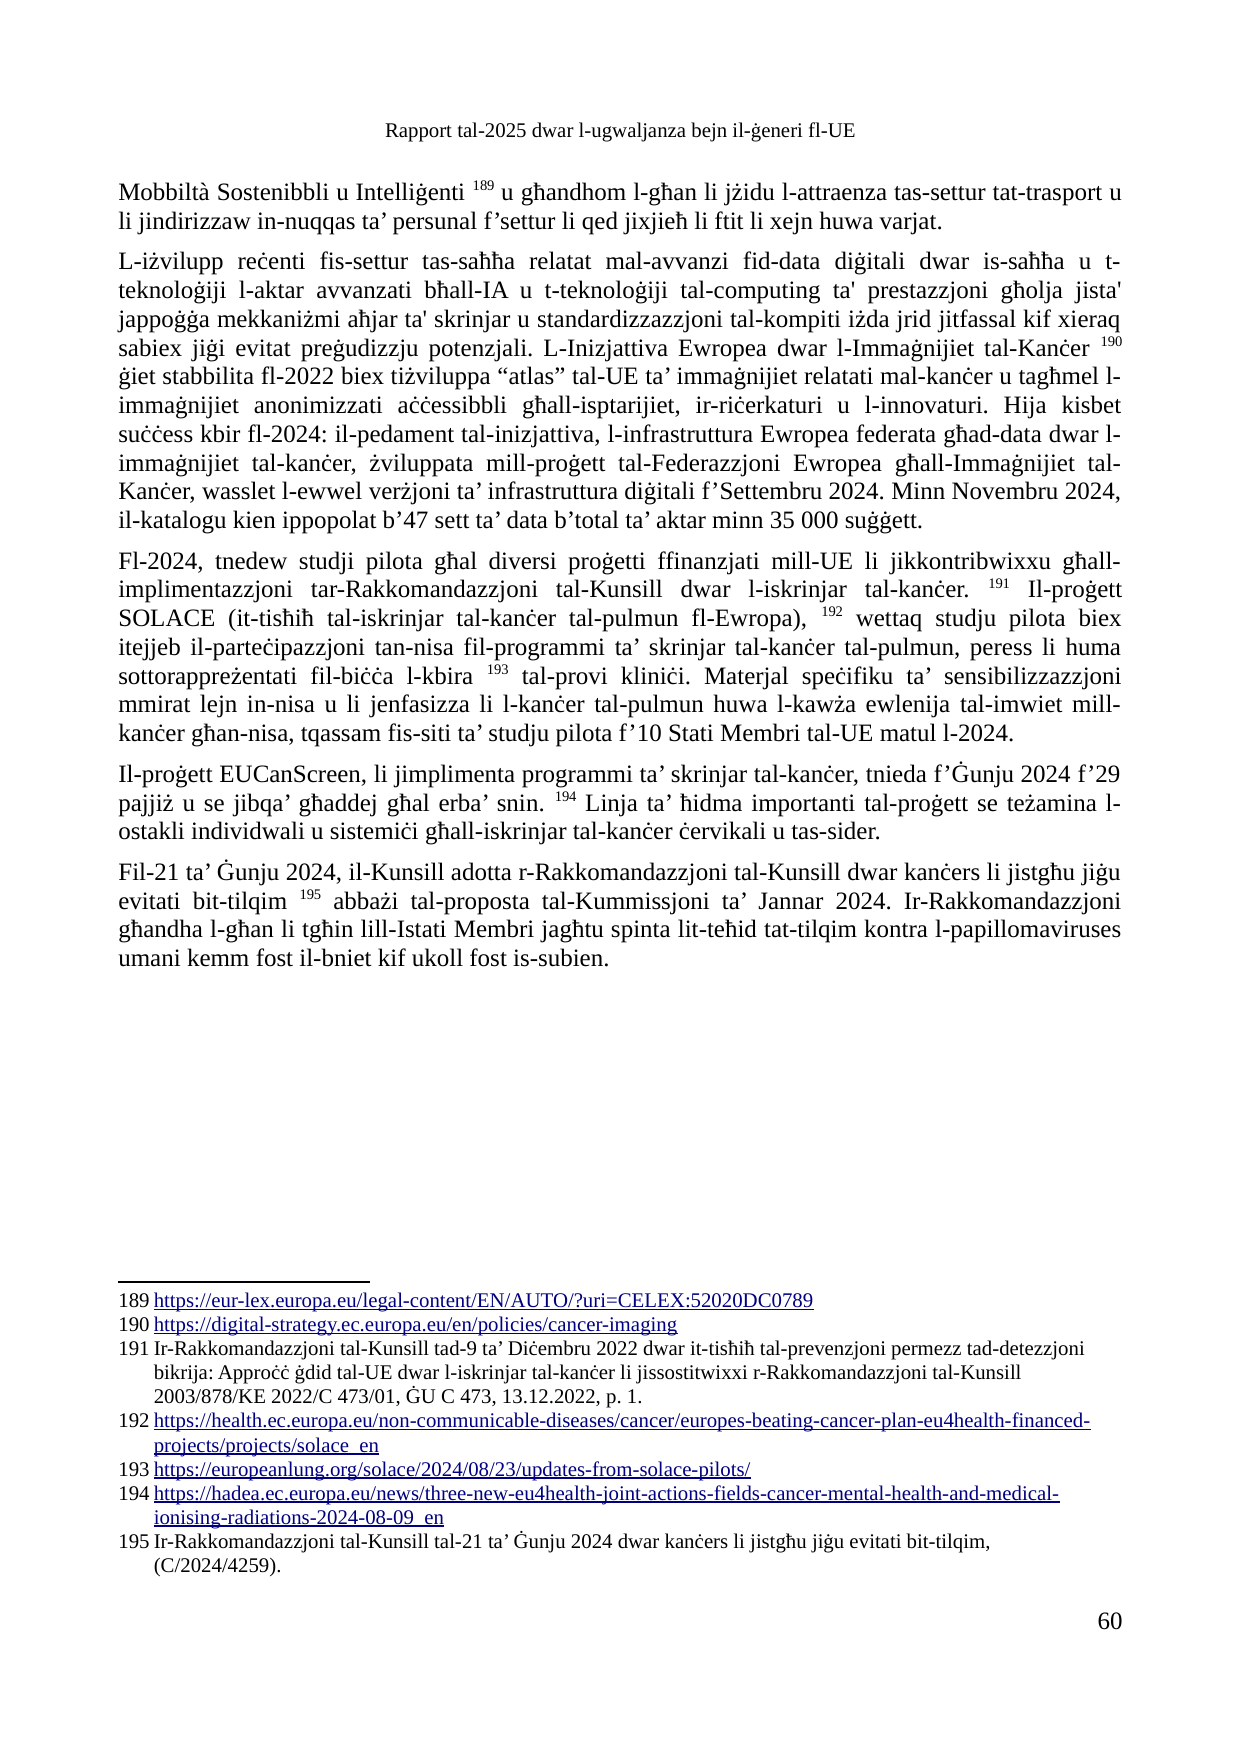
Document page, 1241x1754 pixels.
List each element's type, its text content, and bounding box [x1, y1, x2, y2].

text https://health.ec.europa.eu/non-communicable-diseases/cancer/europes-beating-cancer-plan-eu4health-financed-projects/projects/solace_en [118, 1408, 1122, 1457]
text Mobbiltà Sostenibbli u Intelliġenti u għandhom l-għan li jżidu l-attraenza tas-settur tat-trasport u li jindirizzaw in-nuqqas ta’ persunal f’settur li qed jixjieħ li ftit li xejn huwa varjat. [118, 177, 1122, 234]
text https://digital-strategy.ec.europa.eu/en/policies/cancer-imaging [118, 1312, 1122, 1336]
text Il-proġett EUCanScreen, li jimplimenta programmi ta’ skrinjar tal-kanċer, tnieda f’Ġunju 2024 f’29 pajjiż u se jibqa’ għaddej għal erba’ snin. Linja ta’ ħidma importanti tal-proġett se teżamina l-ostakli individwali u sistemiċi għall-iskrinjar tal-kanċer ċervikali u tas-sider. [118, 759, 1122, 845]
text https://eur-lex.europa.eu/legal-content/EN/AUTO/?uri=CELEX:52020DC0789 [118, 1288, 1122, 1312]
text Ir-Rakkomandazzjoni tal-Kunsill tad-9 ta’ Diċembru 2022 dwar it-tisħiħ tal-prevenzjoni permezz tad-detezzjoni bikrija: Approċċ ġdid tal-UE dwar l-iskrinjar tal-kanċer li jissostitwixxi r-Rakkomandazzjoni tal-Kunsill 2003/878/KE 2022/C 473/01, ĠU C 473, 13.12.2022, p. 1. [118, 1336, 1122, 1408]
text Fil-21 ta’ Ġunju 2024, il-Kunsill adotta r-Rakkomandazzjoni tal-Kunsill dwar kanċers li jistgħu jiġu evitati bit-tilqim abbażi tal-proposta tal-Kummissjoni ta’ Jannar 2024. Ir-Rakkomandazzjoni għandha l-għan li tgħin lill-Istati Membri jagħtu spinta lit-teħid tat-tilqim kontra l-papillomaviruses umani kemm fost il-bniet kif ukoll fost is-subien. [118, 857, 1122, 972]
text L-iżvilupp reċenti fis-settur tas-saħħa relatat mal-avvanzi fid-data diġitali dwar is-saħħa u t-teknoloġiji l-aktar avvanzati bħall-IA u t-teknoloġiji tal-computing ta' prestazzjoni għolja jista' jappoġġa mekkaniżmi aħjar ta' skrinjar u standardizzazzjoni tal-kompiti iżda jrid jitfassal kif xieraq sabiex jiġi evitat preġudizzju potenzjali. L-Inizjattiva Ewropea dwar l-Immaġnijiet tal-Kanċer ġiet stabbilita fl-2022 biex tiżviluppa “atlas” tal-UE ta’ immaġnijiet relatati mal-kanċer u tagħmel l-immaġnijiet anonimizzati aċċessibbli għall-isptarijiet, ir-riċerkaturi u l-innovaturi. Hija kisbet suċċess kbir fl-2024: il-pedament tal-inizjattiva, l-infrastruttura Ewropea federata għad-data dwar l-immaġnijiet tal-kanċer, żviluppata mill-proġett tal-Federazzjoni Ewropea għall-Immaġnijiet tal-Kanċer, wasslet l-ewwel verżjoni ta’ infrastruttura diġitali f’Settembru 2024. Minn Novembru 2024, il-katalogu kien ippopolat b’47 sett ta’ data b’total ta’ aktar minn 35 000 suġġett. [118, 246, 1122, 534]
text Fl-2024, tnedew studji pilota għal diversi proġetti ffinanzjati mill-UE li jikkontribwixxu għall-implimentazzjoni tar-Rakkomandazzjoni tal-Kunsill dwar l-iskrinjar tal-kanċer. Il-proġett SOLACE (it-tisħiħ tal-iskrinjar tal-kanċer tal-pulmun fl-Ewropa), wettaq studju pilota biex itejjeb il-parteċipazzjoni tan-nisa fil-programmi ta’ skrinjar tal-kanċer tal-pulmun, peress li huma sottorappreżentati fil-biċċa l-kbira tal-provi kliniċi. Materjal speċifiku ta’ sensibilizzazzjoni mmirat lejn in-nisa u li jenfasizza li l-kanċer tal-pulmun huwa l-kawża ewlenija tal-imwiet mill-kanċer għan-nisa, tqassam fis-siti ta’ studju pilota f’10 Stati Membri tal-UE matul l-2024. [118, 546, 1122, 747]
text https://europeanlung.org/solace/2024/08/23/updates-from-solace-pilots/ [118, 1457, 1122, 1481]
text Ir-Rakkomandazzjoni tal-Kunsill tal-21 ta’ Ġunju 2024 dwar kanċers li jistgħu jiġu evitati bit-tilqim, (C/2024/4259). [118, 1529, 1122, 1577]
text https://hadea.ec.europa.eu/news/three-new-eu4health-joint-actions-fields-cancer-mental-health-and-medical-ionising-radiations-2024-08-09_en [118, 1481, 1122, 1529]
